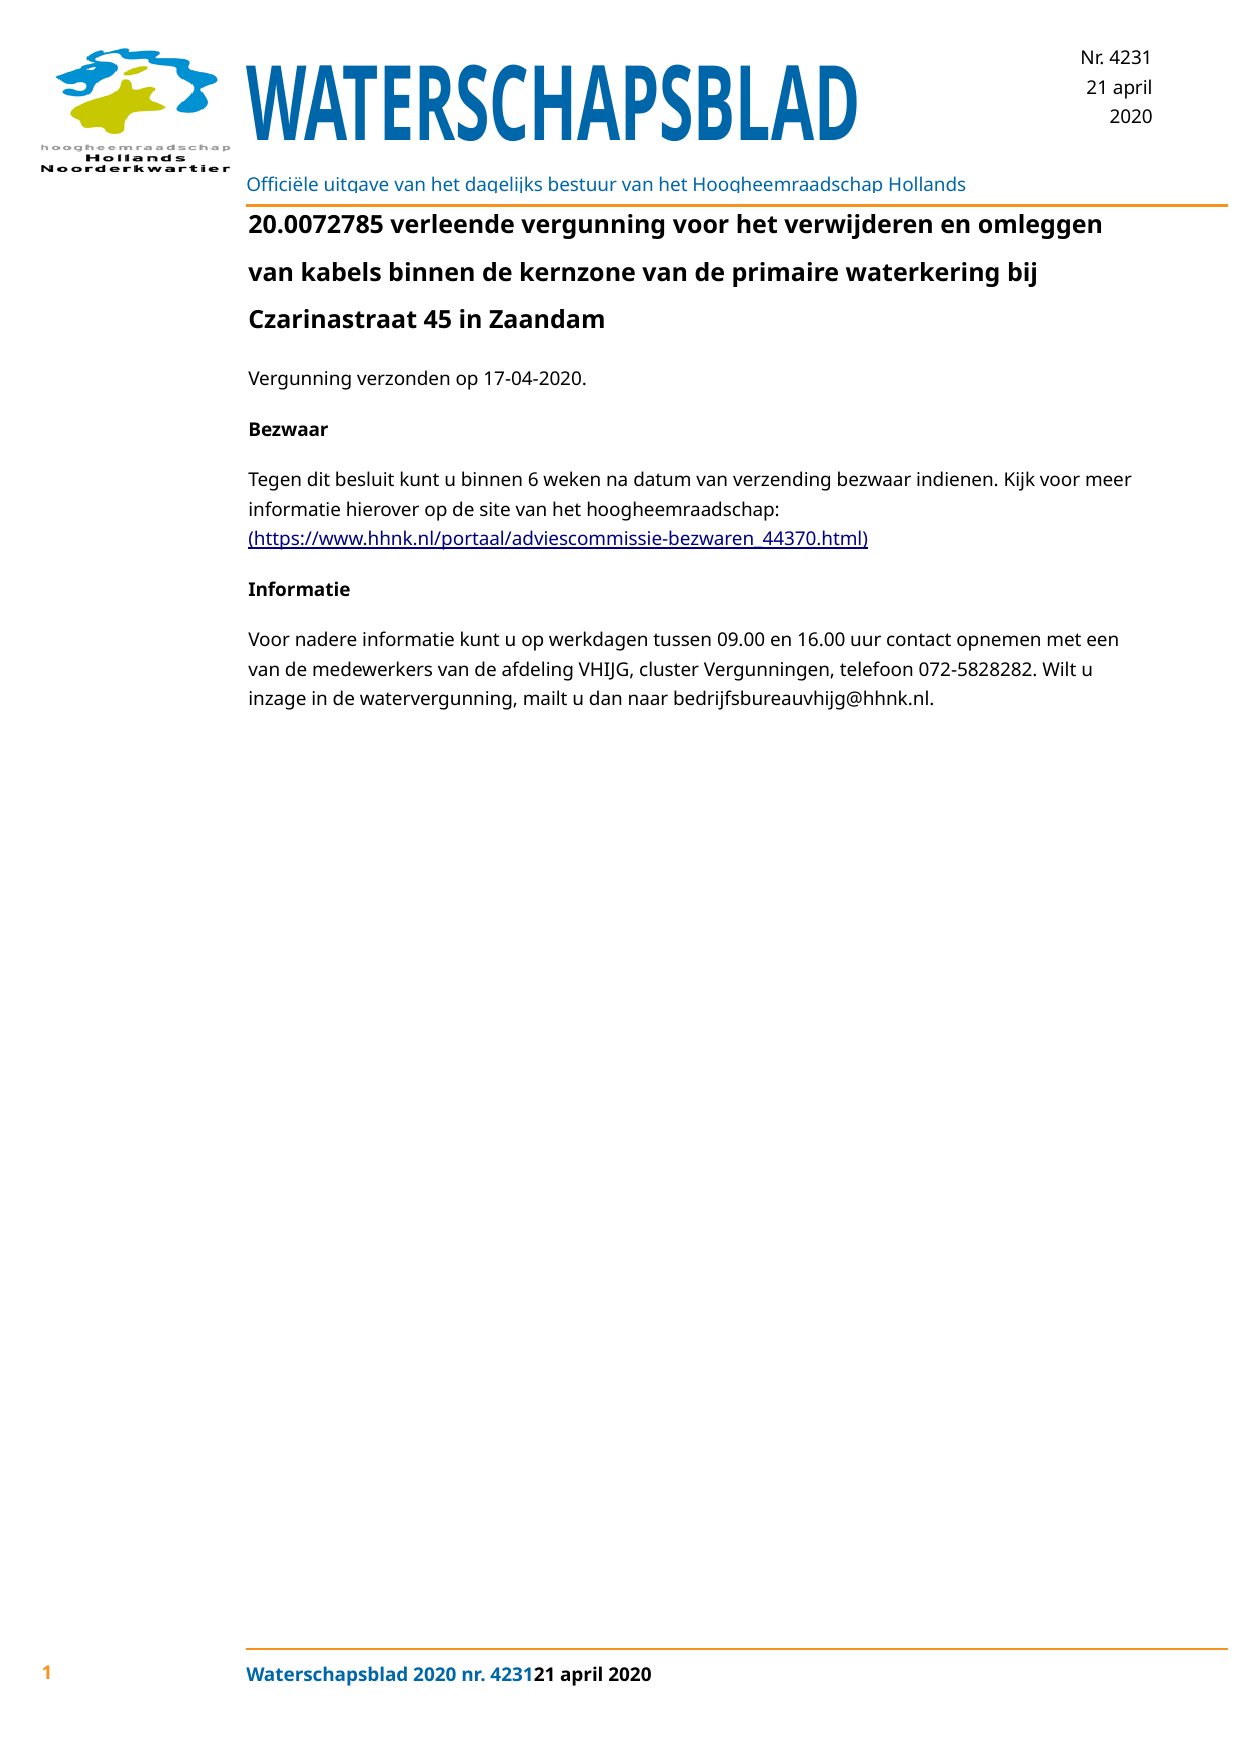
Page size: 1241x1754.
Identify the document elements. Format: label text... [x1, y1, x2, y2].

text Vergunning verzonden op 17-04-2020. [248, 366, 1152, 391]
text Informatie [248, 576, 1152, 602]
text Bezwaar [248, 416, 1152, 442]
text Tegen dit besluit kunt u binnen 6 weken na datum van verzending bezwaar indienen. Kijk voor meer informatie hierover op de site van het hoogheemraadschap: (https://www.hhnk.nl/portaal/adviescommissie-bezwaren_44370.html) [248, 466, 1152, 551]
text Voor nadere informatie kunt u op werkdagen tussen 09.00 en 16.00 uur contact opnemen met een van de medewerkers van de afdeling VHIJG, cluster Vergunningen, telefoon 072-5828282. Wilt u inzage in de watervergunning, mailt u dan naar bedrijfsbureauvhijg@hhnk.nl. [248, 626, 1152, 711]
picture [41, 47, 231, 172]
text 20.0072785 verleende vergunning voor het verwijderen en omleggen van kabels binnen de kernzone van de primaire waterkering bij Czarinastraat 45 in Zaandam [248, 207, 1152, 336]
